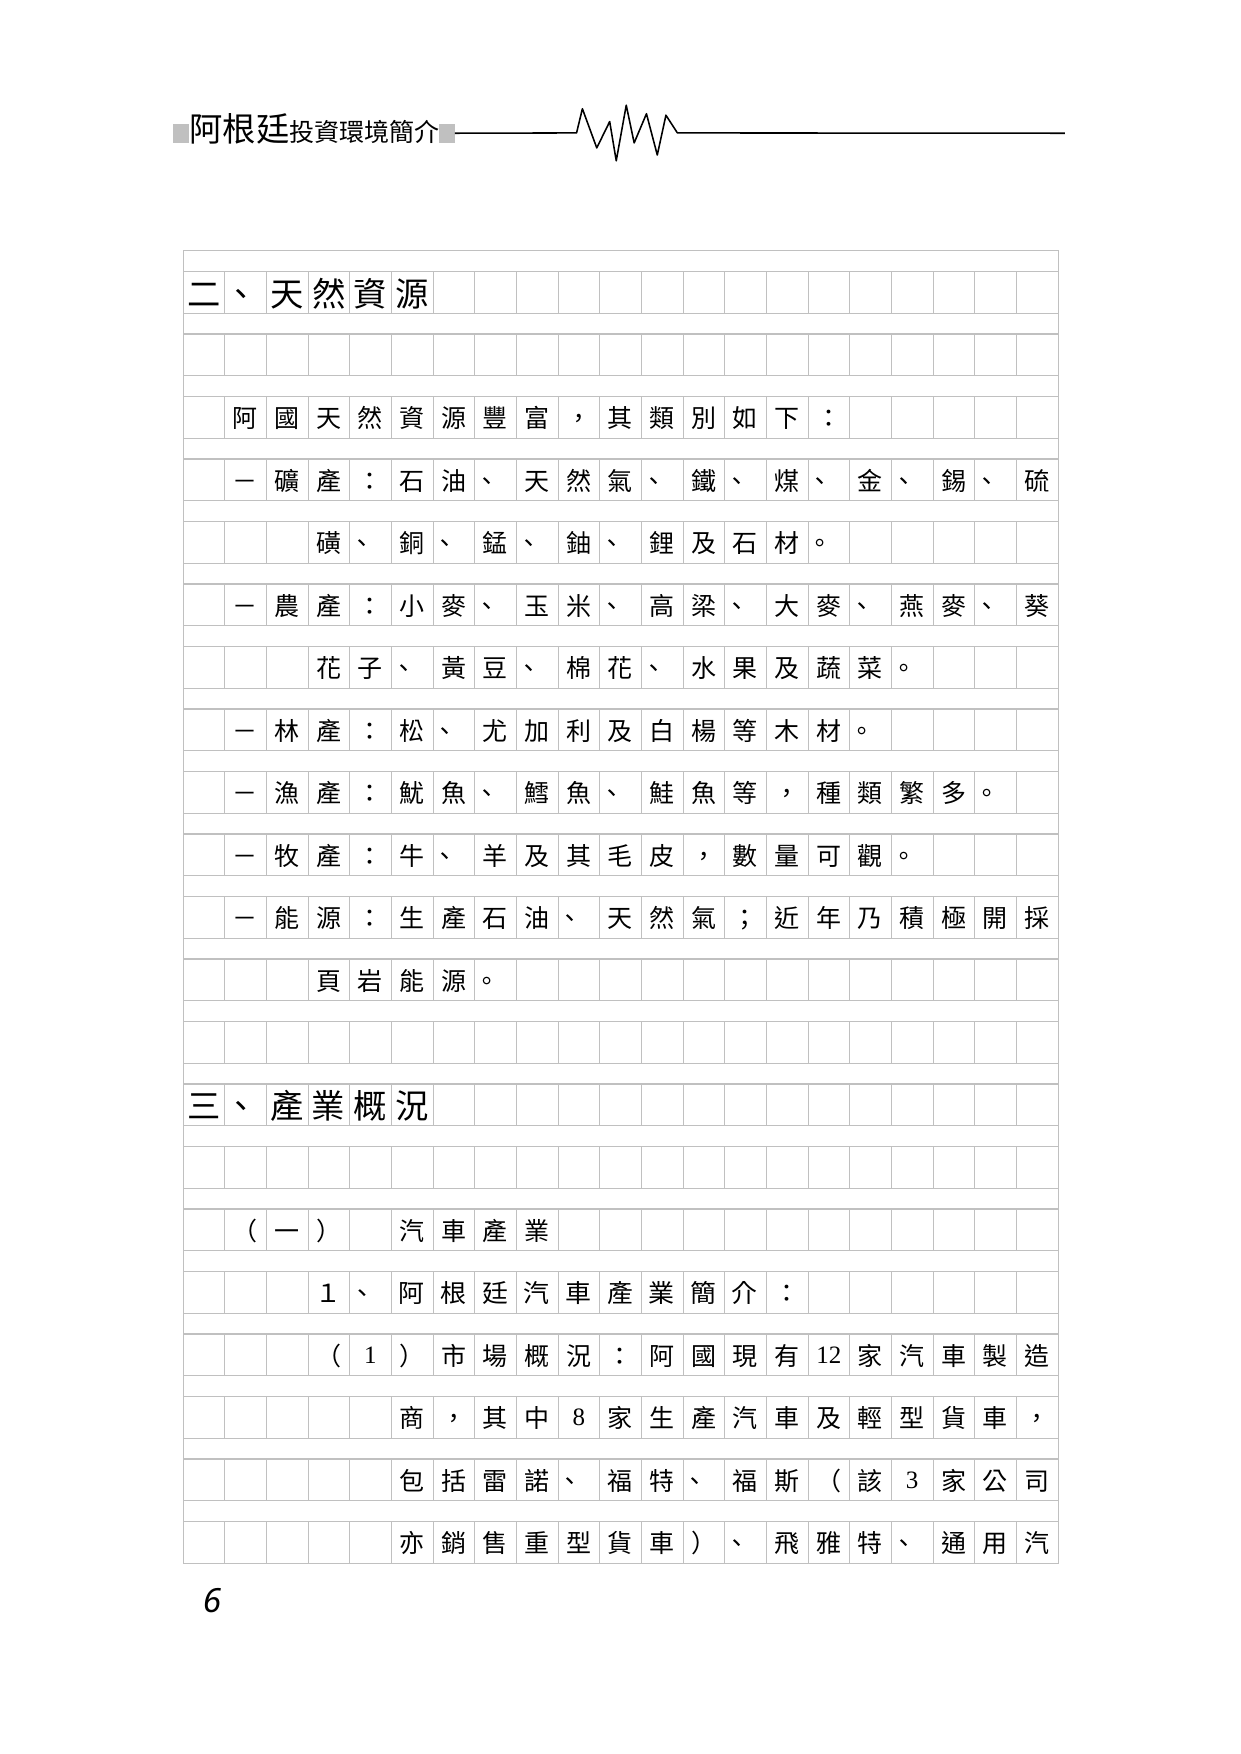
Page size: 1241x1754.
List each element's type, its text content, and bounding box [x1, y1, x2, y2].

text －礦產：石油、天然氣、鐵、煤、金、錫、硫磺、銅、錳、鈾、鋰及石材。 [350, 460, 391, 500]
text [1017, 772, 1058, 813]
text －能源：生產石油、天然氣；近年乃積極開採頁岩能源。 [600, 897, 641, 938]
text －牧產：牛、羊及其毛皮，數量可觀。 [934, 835, 974, 875]
text １、阿根廷汽車產業簡介： [600, 1272, 641, 1313]
text 、 [434, 710, 474, 750]
text 三、產業概況 [975, 1085, 1016, 1125]
text －牧產：牛、羊及其毛皮，數量可觀。 [309, 835, 349, 875]
text （1）市場概況：阿國現有12家汽車製造商，其中8家生產汽車及輕型貨車，包括雷諾、福特、福斯（該3家公司亦銷售重型貨車）、飛雅特、通用汽車、本田、Grupo PSA（由標誌及雪鐵龍等公司合併）、豐田等汽車廠，其他製造商以生產卡車及客運車為主，包括IVECO、克萊斯勒、Scania及Agrale。根據IAE報告指出，阿根廷國內汽車產業提供包括12間汽車製造廠、300間汽車零件廠、2.5萬間維修廠及1,000間經銷商等共計65萬個工作機會。同時，汽車產業為阿根廷主要製造業之一，提供大約13萬個就業機會，約占工業GDP的7%及年工業出口的35%，並以近45億美元的出口額外銷至全球50個國家，占其產業逾50%的產量。 [306, 1439, 1058, 1458]
text －礦產：石油、天然氣、鐵、煤、金、錫、硫磺、銅、錳、鈾、鋰及石材。 [975, 460, 1016, 500]
text 及 [600, 710, 641, 750]
text [850, 1210, 891, 1250]
text －能源：生產石油、天然氣；近年乃積極開採頁岩能源。 [559, 960, 599, 1000]
text 三、產業概況 [725, 1085, 766, 1125]
text 源 [434, 397, 474, 438]
text －礦產：石油、天然氣、鐵、煤、金、錫、硫磺、銅、錳、鈾、鋰及石材。 [725, 522, 766, 563]
text －礦產：石油、天然氣、鐵、煤、金、錫、硫磺、銅、錳、鈾、鋰及石材。 [225, 460, 266, 500]
text １、阿根廷汽車產業簡介： [767, 1272, 808, 1313]
text －能源：生產石油、天然氣；近年乃積極開採頁岩能源。 [725, 960, 766, 1000]
text －農產：小麥、玉米、高梁、大麥、燕麥、葵花子、黃豆、棉花、水果及蔬菜。 [684, 585, 724, 625]
text －農產：小麥、玉米、高梁、大麥、燕麥、葵花子、黃豆、棉花、水果及蔬菜。 [559, 647, 599, 688]
text 源 [392, 272, 433, 313]
text 魚 [684, 772, 724, 813]
text 天 [309, 397, 349, 438]
text －礦產：石油、天然氣、鐵、煤、金、錫、硫磺、銅、錳、鈾、鋰及石材。 [434, 522, 474, 563]
text －農產：小麥、玉米、高梁、大麥、燕麥、葵花子、黃豆、棉花、水果及蔬菜。 [309, 585, 349, 625]
text [975, 710, 1016, 750]
text 產 [475, 1210, 516, 1250]
text －農產：小麥、玉米、高梁、大麥、燕麥、葵花子、黃豆、棉花、水果及蔬菜。 [475, 647, 516, 688]
text －農產：小麥、玉米、高梁、大麥、燕麥、葵花子、黃豆、棉花、水果及蔬菜。 [350, 585, 391, 625]
text －能源：生產石油、天然氣；近年乃積極開採頁岩能源。 [975, 960, 1016, 1000]
text －能源：生產石油、天然氣；近年乃積極開採頁岩能源。 [850, 960, 891, 1000]
text ： [350, 710, 391, 750]
text 三、產業概況 [434, 1085, 474, 1125]
text 尤 [475, 710, 516, 750]
text －礦產：石油、天然氣、鐵、煤、金、錫、硫磺、銅、錳、鈾、鋰及石材。 [892, 460, 933, 500]
text －農產：小麥、玉米、高梁、大麥、燕麥、葵花子、黃豆、棉花、水果及蔬菜。 [225, 585, 266, 625]
text －牧產：牛、羊及其毛皮，數量可觀。 [1017, 835, 1058, 875]
text １、阿根廷汽車產業簡介： [559, 1272, 599, 1313]
text [767, 1210, 808, 1250]
text [850, 272, 891, 313]
text －礦產：石油、天然氣、鐵、煤、金、錫、硫磺、銅、錳、鈾、鋰及石材。 [392, 460, 433, 500]
text 如 [725, 397, 766, 438]
text －農產：小麥、玉米、高梁、大麥、燕麥、葵花子、黃豆、棉花、水果及蔬菜。 [600, 647, 641, 688]
text [207, 1210, 224, 1250]
text 產 [309, 772, 349, 813]
text －礦產：石油、天然氣、鐵、煤、金、錫、硫磺、銅、錳、鈾、鋰及石材。 [207, 460, 224, 500]
text －礦產：石油、天然氣、鐵、煤、金、錫、硫磺、銅、錳、鈾、鋰及石材。 [850, 460, 891, 500]
text －礦產：石油、天然氣、鐵、煤、金、錫、硫磺、銅、錳、鈾、鋰及石材。 [767, 522, 808, 563]
text －農產：小麥、玉米、高梁、大麥、燕麥、葵花子、黃豆、棉花、水果及蔬菜。 [725, 585, 766, 625]
text －牧產：牛、羊及其毛皮，數量可觀。 [207, 835, 224, 875]
text 魚 [434, 772, 474, 813]
text －牧產：牛、羊及其毛皮，數量可觀。 [225, 835, 266, 875]
text [975, 272, 1016, 313]
text －能源：生產石油、天然氣；近年乃積極開採頁岩能源。 [434, 897, 474, 938]
text [225, 772, 266, 813]
text [184, 251, 1058, 271]
text －農產：小麥、玉米、高梁、大麥、燕麥、葵花子、黃豆、棉花、水果及蔬菜。 [475, 585, 516, 625]
text 種 [809, 772, 849, 813]
text [559, 272, 599, 313]
text －牧產：牛、羊及其毛皮，數量可觀。 [767, 835, 808, 875]
text [767, 272, 808, 313]
text －礦產：石油、天然氣、鐵、煤、金、錫、硫磺、銅、錳、鈾、鋰及石材。 [767, 460, 808, 500]
text －農產：小麥、玉米、高梁、大麥、燕麥、葵花子、黃豆、棉花、水果及蔬菜。 [434, 585, 474, 625]
text －能源：生產石油、天然氣；近年乃積極開採頁岩能源。 [892, 960, 933, 1000]
text －能源：生產石油、天然氣；近年乃積極開採頁岩能源。 [934, 960, 974, 1000]
text １、阿根廷汽車產業簡介： [434, 1272, 474, 1313]
text －牧產：牛、羊及其毛皮，數量可觀。 [975, 835, 1016, 875]
text 、 [600, 772, 641, 813]
text －能源：生產石油、天然氣；近年乃積極開採頁岩能源。 [207, 960, 224, 1000]
text [725, 272, 766, 313]
text 類 [850, 772, 891, 813]
text 三、產業概況 [600, 1085, 641, 1125]
text 。 [850, 710, 891, 750]
text －礦產：石油、天然氣、鐵、煤、金、錫、硫磺、銅、錳、鈾、鋰及石材。 [1017, 460, 1058, 500]
text －礦產：石油、天然氣、鐵、煤、金、錫、硫磺、銅、錳、鈾、鋰及石材。 [559, 460, 599, 500]
text －礦產：石油、天然氣、鐵、煤、金、錫、硫磺、銅、錳、鈾、鋰及石材。 [207, 522, 224, 563]
text －能源：生產石油、天然氣；近年乃積極開採頁岩能源。 [207, 939, 1058, 958]
text －能源：生產石油、天然氣；近年乃積極開採頁岩能源。 [207, 897, 224, 938]
text －礦產：石油、天然氣、鐵、煤、金、錫、硫磺、銅、錳、鈾、鋰及石材。 [642, 522, 683, 563]
text １、阿根廷汽車產業簡介： [281, 1251, 1058, 1271]
text 天 [267, 272, 308, 313]
text 三、產業概況 [809, 1085, 849, 1125]
text 三、產業概況 [225, 1085, 266, 1125]
text －牧產：牛、羊及其毛皮，數量可觀。 [475, 835, 516, 875]
text －農產：小麥、玉米、高梁、大麥、燕麥、葵花子、黃豆、棉花、水果及蔬菜。 [434, 647, 474, 688]
text 然 [350, 397, 391, 438]
text [559, 1210, 599, 1250]
text [809, 272, 849, 313]
text [934, 397, 974, 438]
text 三、產業概況 [934, 1085, 974, 1125]
text [207, 689, 1058, 708]
text 三、產業概況 [267, 1085, 308, 1125]
text －能源：生產石油、天然氣；近年乃積極開採頁岩能源。 [475, 897, 516, 938]
text ， [767, 772, 808, 813]
text －能源：生產石油、天然氣；近年乃積極開採頁岩能源。 [1017, 960, 1058, 1000]
text －能源：生產石油、天然氣；近年乃積極開採頁岩能源。 [392, 960, 433, 1000]
text 三、產業概況 [475, 1085, 516, 1125]
text －能源：生產石油、天然氣；近年乃積極開採頁岩能源。 [392, 897, 433, 938]
text [934, 710, 974, 750]
text －農產：小麥、玉米、高梁、大麥、燕麥、葵花子、黃豆、棉花、水果及蔬菜。 [207, 626, 1058, 646]
text －能源：生產石油、天然氣；近年乃積極開採頁岩能源。 [850, 897, 891, 938]
text 三、產業概況 [1017, 1085, 1058, 1125]
text －礦產：石油、天然氣、鐵、煤、金、錫、硫磺、銅、錳、鈾、鋰及石材。 [975, 522, 1016, 563]
text [207, 376, 1058, 396]
text －能源：生產石油、天然氣；近年乃積極開採頁岩能源。 [350, 960, 391, 1000]
text 利 [559, 710, 599, 750]
text －能源：生產石油、天然氣；近年乃積極開採頁岩能源。 [225, 897, 266, 938]
text －能源：生產石油、天然氣；近年乃積極開採頁岩能源。 [809, 960, 849, 1000]
text [1017, 272, 1058, 313]
text －礦產：石油、天然氣、鐵、煤、金、錫、硫磺、銅、錳、鈾、鋰及石材。 [309, 460, 349, 500]
text －農產：小麥、玉米、高梁、大麥、燕麥、葵花子、黃豆、棉花、水果及蔬菜。 [392, 585, 433, 625]
text －牧產：牛、羊及其毛皮，數量可觀。 [392, 835, 433, 875]
text 一 [267, 1210, 308, 1250]
text －礦產：石油、天然氣、鐵、煤、金、錫、硫磺、銅、錳、鈾、鋰及石材。 [475, 460, 516, 500]
text －牧產：牛、羊及其毛皮，數量可觀。 [434, 835, 474, 875]
text １、阿根廷汽車產業簡介： [934, 1272, 974, 1313]
text －能源：生產石油、天然氣；近年乃積極開採頁岩能源。 [642, 897, 683, 938]
text 松 [392, 710, 433, 750]
text [892, 710, 933, 750]
text －礦產：石油、天然氣、鐵、煤、金、錫、硫磺、銅、錳、鈾、鋰及石材。 [517, 460, 558, 500]
text －礦產：石油、天然氣、鐵、煤、金、錫、硫磺、銅、錳、鈾、鋰及石材。 [600, 460, 641, 500]
text [975, 1210, 1016, 1250]
text 加 [517, 710, 558, 750]
text －農產：小麥、玉米、高梁、大麥、燕麥、葵花子、黃豆、棉花、水果及蔬菜。 [684, 647, 724, 688]
text １、阿根廷汽車產業簡介： [642, 1272, 683, 1313]
text －農產：小麥、玉米、高梁、大麥、燕麥、葵花子、黃豆、棉花、水果及蔬菜。 [850, 585, 891, 625]
text 三、產業概況 [184, 1085, 224, 1125]
text 等 [725, 772, 766, 813]
text －能源：生產石油、天然氣；近年乃積極開採頁岩能源。 [350, 897, 391, 938]
text －農產：小麥、玉米、高梁、大麥、燕麥、葵花子、黃豆、棉花、水果及蔬菜。 [517, 585, 558, 625]
text －能源：生產石油、天然氣；近年乃積極開採頁岩能源。 [207, 876, 1058, 896]
text １、阿根廷汽車產業簡介： [892, 1272, 933, 1313]
text －礦產：石油、天然氣、鐵、煤、金、錫、硫磺、銅、錳、鈾、鋰及石材。 [309, 522, 349, 563]
text －能源：生產石油、天然氣；近年乃積極開採頁岩能源。 [684, 897, 724, 938]
text [934, 1210, 974, 1250]
text －牧產：牛、羊及其毛皮，數量可觀。 [725, 835, 766, 875]
text [350, 1210, 391, 1250]
text ： [350, 772, 391, 813]
text ， [559, 397, 599, 438]
text －能源：生產石油、天然氣；近年乃積極開採頁岩能源。 [434, 960, 474, 1000]
text －礦產：石油、天然氣、鐵、煤、金、錫、硫磺、銅、錳、鈾、鋰及石材。 [559, 522, 599, 563]
text 三、產業概況 [559, 1085, 599, 1125]
text 等 [725, 710, 766, 750]
text －農產：小麥、玉米、高梁、大麥、燕麥、葵花子、黃豆、棉花、水果及蔬菜。 [1017, 647, 1058, 688]
text －農產：小麥、玉米、高梁、大麥、燕麥、葵花子、黃豆、棉花、水果及蔬菜。 [642, 647, 683, 688]
text －能源：生產石油、天然氣；近年乃積極開採頁岩能源。 [1017, 897, 1058, 938]
text 三、產業概況 [517, 1085, 558, 1125]
text １、阿根廷汽車產業簡介： [975, 1272, 1016, 1313]
text －農產：小麥、玉米、高梁、大麥、燕麥、葵花子、黃豆、棉花、水果及蔬菜。 [809, 585, 849, 625]
text －礦產：石油、天然氣、鐵、煤、金、錫、硫磺、銅、錳、鈾、鋰及石材。 [809, 460, 849, 500]
text 三、產業概況 [309, 1085, 349, 1125]
text －能源：生產石油、天然氣；近年乃積極開採頁岩能源。 [600, 960, 641, 1000]
text －能源：生產石油、天然氣；近年乃積極開採頁岩能源。 [975, 897, 1016, 938]
text [207, 1189, 1058, 1208]
text －能源：生產石油、天然氣；近年乃積極開採頁岩能源。 [642, 960, 683, 1000]
text －農產：小麥、玉米、高梁、大麥、燕麥、葵花子、黃豆、棉花、水果及蔬菜。 [225, 647, 266, 688]
text [1017, 397, 1058, 438]
text －牧產：牛、羊及其毛皮，數量可觀。 [892, 835, 933, 875]
text －能源：生產石油、天然氣；近年乃積極開採頁岩能源。 [475, 960, 516, 1000]
text 阿 [225, 397, 266, 438]
text －農產：小麥、玉米、高梁、大麥、燕麥、葵花子、黃豆、棉花、水果及蔬菜。 [725, 647, 766, 688]
text －農產：小麥、玉米、高梁、大麥、燕麥、葵花子、黃豆、棉花、水果及蔬菜。 [309, 647, 349, 688]
text [642, 1210, 683, 1250]
text [642, 272, 683, 313]
text －林 [267, 710, 308, 750]
text 二 [184, 272, 224, 313]
text －能源：生產石油、天然氣；近年乃積極開採頁岩能源。 [559, 897, 599, 938]
text －礦產：石油、天然氣、鐵、煤、金、錫、硫磺、銅、錳、鈾、鋰及石材。 [225, 522, 266, 563]
text －農產：小麥、玉米、高梁、大麥、燕麥、葵花子、黃豆、棉花、水果及蔬菜。 [892, 585, 933, 625]
text １、阿根廷汽車產業簡介： [475, 1272, 516, 1313]
text 三、產業概況 [684, 1085, 724, 1125]
text －能源：生產石油、天然氣；近年乃積極開採頁岩能源。 [517, 897, 558, 938]
text 產 [309, 710, 349, 750]
text －礦產：石油、天然氣、鐵、煤、金、錫、硫磺、銅、錳、鈾、鋰及石材。 [267, 460, 308, 500]
text [1017, 710, 1058, 750]
text [892, 272, 933, 313]
text [1017, 1210, 1058, 1250]
text 三、產業概況 [767, 1085, 808, 1125]
text 、 [475, 772, 516, 813]
text 木 [767, 710, 808, 750]
text －牧產：牛、羊及其毛皮，數量可觀。 [267, 835, 308, 875]
text 魚 [559, 772, 599, 813]
text －礦產：石油、天然氣、鐵、煤、金、錫、硫磺、銅、錳、鈾、鋰及石材。 [934, 460, 974, 500]
text （1）市場概況：阿國現有12家汽車製造商，其中8家生產汽車及輕型貨車，包括雷諾、福特、福斯（該3家公司亦銷售重型貨車）、飛雅特、通用汽車、本田、Grupo PSA（由標誌及雪鐵龍等公司合併）、豐田等汽車廠，其他製造商以生產卡車及客運車為主，包括IVECO、克萊斯勒、Scania及Agrale。根據IAE報告指出，阿根廷國內汽車產業提供包括12間汽車製造廠、300間汽車零件廠、2.5萬間維修廠及1,000間經銷商等共計65萬個工作機會。同時，汽車產業為阿根廷主要製造業之一，提供大約13萬個就業機會，約占工業GDP的7%及年工業出口的35%，並以近45億美元的出口額外銷至全球50個國家，占其產業逾50%的產量。 [306, 1501, 1058, 1521]
text 魷 [392, 772, 433, 813]
text －牧產：牛、羊及其毛皮，數量可觀。 [684, 835, 724, 875]
text ： [809, 397, 849, 438]
text －能源：生產石油、天然氣；近年乃積極開採頁岩能源。 [725, 897, 766, 938]
text －礦產：石油、天然氣、鐵、煤、金、錫、硫磺、銅、錳、鈾、鋰及石材。 [517, 522, 558, 563]
text －農產：小麥、玉米、高梁、大麥、燕麥、葵花子、黃豆、棉花、水果及蔬菜。 [767, 585, 808, 625]
text 然 [309, 272, 349, 313]
text 下 [767, 397, 808, 438]
text [207, 710, 224, 750]
text －農產：小麥、玉米、高梁、大麥、燕麥、葵花子、黃豆、棉花、水果及蔬菜。 [517, 647, 558, 688]
text 、 [225, 272, 266, 313]
text －農產：小麥、玉米、高梁、大麥、燕麥、葵花子、黃豆、棉花、水果及蔬菜。 [809, 647, 849, 688]
text －牧產：牛、羊及其毛皮，數量可觀。 [600, 835, 641, 875]
text 豐 [475, 397, 516, 438]
text －農產：小麥、玉米、高梁、大麥、燕麥、葵花子、黃豆、棉花、水果及蔬菜。 [850, 647, 891, 688]
text 富 [517, 397, 558, 438]
text [225, 710, 266, 750]
text －能源：生產石油、天然氣；近年乃積極開採頁岩能源。 [892, 897, 933, 938]
text －農產：小麥、玉米、高梁、大麥、燕麥、葵花子、黃豆、棉花、水果及蔬菜。 [207, 564, 1058, 583]
text [475, 272, 516, 313]
text －農產：小麥、玉米、高梁、大麥、燕麥、葵花子、黃豆、棉花、水果及蔬菜。 [934, 647, 974, 688]
text －礦產：石油、天然氣、鐵、煤、金、錫、硫磺、銅、錳、鈾、鋰及石材。 [267, 522, 308, 563]
text [892, 1210, 933, 1250]
text [850, 397, 891, 438]
text [600, 272, 641, 313]
text －能源：生產石油、天然氣；近年乃積極開採頁岩能源。 [225, 960, 266, 1000]
text －能源：生產石油、天然氣；近年乃積極開採頁岩能源。 [267, 897, 308, 938]
text －能源：生產石油、天然氣；近年乃積極開採頁岩能源。 [684, 960, 724, 1000]
text －礦產：石油、天然氣、鐵、煤、金、錫、硫磺、銅、錳、鈾、鋰及石材。 [350, 522, 391, 563]
text －牧產：牛、羊及其毛皮，數量可觀。 [642, 835, 683, 875]
text ） [309, 1210, 349, 1250]
text 資 [350, 272, 391, 313]
text １、阿根廷汽車產業簡介： [850, 1272, 891, 1313]
text 材 [809, 710, 849, 750]
text 鱈 [517, 772, 558, 813]
text １、阿根廷汽車產業簡介： [1017, 1272, 1058, 1313]
text －礦產：石油、天然氣、鐵、煤、金、錫、硫磺、銅、錳、鈾、鋰及石材。 [392, 522, 433, 563]
text －礦產：石油、天然氣、鐵、煤、金、錫、硫磺、銅、錳、鈾、鋰及石材。 [600, 522, 641, 563]
text －礦產：石油、天然氣、鐵、煤、金、錫、硫磺、銅、錳、鈾、鋰及石材。 [1017, 522, 1058, 563]
text －能源：生產石油、天然氣；近年乃積極開採頁岩能源。 [767, 897, 808, 938]
text －農產：小麥、玉米、高梁、大麥、燕麥、葵花子、黃豆、棉花、水果及蔬菜。 [1017, 585, 1058, 625]
text １、阿根廷汽車產業簡介： [517, 1272, 558, 1313]
text １、阿根廷汽車產業簡介： [350, 1272, 391, 1313]
text －牧產：牛、羊及其毛皮，數量可觀。 [559, 835, 599, 875]
text １、阿根廷汽車產業簡介： [725, 1272, 766, 1313]
text [207, 397, 224, 438]
text １、阿根廷汽車產業簡介： [684, 1272, 724, 1313]
text [600, 1210, 641, 1250]
text （1）市場概況：阿國現有12家汽車製造商，其中8家生產汽車及輕型貨車，包括雷諾、福特、福斯（該3家公司亦銷售重型貨車）、飛雅特、通用汽車、本田、Grupo PSA（由標誌及雪鐵龍等公司合併）、豐田等汽車廠，其他製造商以生產卡車及客運車為主，包括IVECO、克萊斯勒、Scania及Agrale。根據IAE報告指出，阿根廷國內汽車產業提供包括12間汽車製造廠、300間汽車零件廠、2.5萬間維修廠及1,000間經銷商等共計65萬個工作機會。同時，汽車產業為阿根廷主要製造業之一，提供大約13萬個就業機會，約占工業GDP的7%及年工業出口的35%，並以近45億美元的出口額外銷至全球50個國家，占其產業逾50%的產量。 [306, 1376, 1058, 1396]
text 多 [934, 772, 974, 813]
text －農產：小麥、玉米、高梁、大麥、燕麥、葵花子、黃豆、棉花、水果及蔬菜。 [600, 585, 641, 625]
text －能源：生產石油、天然氣；近年乃積極開採頁岩能源。 [517, 960, 558, 1000]
text －礦產：石油、天然氣、鐵、煤、金、錫、硫磺、銅、錳、鈾、鋰及石材。 [934, 522, 974, 563]
text 三、產業概況 [392, 1085, 433, 1125]
text [434, 272, 474, 313]
text [892, 397, 933, 438]
text [517, 272, 558, 313]
text －礦產：石油、天然氣、鐵、煤、金、錫、硫磺、銅、錳、鈾、鋰及石材。 [434, 460, 474, 500]
text １、阿根廷汽車產業簡介： [392, 1272, 433, 1313]
text 汽 [392, 1210, 433, 1250]
text －農產：小麥、玉米、高梁、大麥、燕麥、葵花子、黃豆、棉花、水果及蔬菜。 [350, 647, 391, 688]
text －能源：生產石油、天然氣；近年乃積極開採頁岩能源。 [809, 897, 849, 938]
text －礦產：石油、天然氣、鐵、煤、金、錫、硫磺、銅、錳、鈾、鋰及石材。 [684, 522, 724, 563]
text 楊 [684, 710, 724, 750]
text －能源：生產石油、天然氣；近年乃積極開採頁岩能源。 [267, 960, 308, 1000]
text 白 [642, 710, 683, 750]
text 三、產業概況 [850, 1085, 891, 1125]
text －能源：生產石油、天然氣；近年乃積極開採頁岩能源。 [934, 897, 974, 938]
text －能源：生產石油、天然氣；近年乃積極開採頁岩能源。 [767, 960, 808, 1000]
text （1）市場概況：阿國現有12家汽車製造商，其中8家生產汽車及輕型貨車，包括雷諾、福特、福斯（該3家公司亦銷售重型貨車）、飛雅特、通用汽車、本田、Grupo PSA（由標誌及雪鐵龍等公司合併）、豐田等汽車廠，其他製造商以生產卡車及客運車為主，包括IVECO、克萊斯勒、Scania及Agrale。根據IAE報告指出，阿根廷國內汽車產業提供包括12間汽車製造廠、300間汽車零件廠、2.5萬間維修廠及1,000間經銷商等共計65萬個工作機會。同時，汽車產業為阿根廷主要製造業之一，提供大約13萬個就業機會，約占工業GDP的7%及年工業出口的35%，並以近45億美元的出口額外銷至全球50個國家，占其產業逾50%的產量。 [306, 1314, 1058, 1333]
text －農產：小麥、玉米、高梁、大麥、燕麥、葵花子、黃豆、棉花、水果及蔬菜。 [559, 585, 599, 625]
text －牧產：牛、羊及其毛皮，數量可觀。 [850, 835, 891, 875]
text 類 [642, 397, 683, 438]
text 三、產業概況 [642, 1085, 683, 1125]
text 。 [975, 772, 1016, 813]
text 鮭 [642, 772, 683, 813]
text －漁 [267, 772, 308, 813]
text 繁 [892, 772, 933, 813]
text －礦產：石油、天然氣、鐵、煤、金、錫、硫磺、銅、錳、鈾、鋰及石材。 [207, 501, 1058, 521]
text －牧產：牛、羊及其毛皮，數量可觀。 [809, 835, 849, 875]
text －礦產：石油、天然氣、鐵、煤、金、錫、硫磺、銅、錳、鈾、鋰及石材。 [684, 460, 724, 500]
text [207, 751, 1058, 771]
text [684, 272, 724, 313]
text －礦產：石油、天然氣、鐵、煤、金、錫、硫磺、銅、錳、鈾、鋰及石材。 [850, 522, 891, 563]
text 車 [434, 1210, 474, 1250]
text －礦產：石油、天然氣、鐵、煤、金、錫、硫磺、銅、錳、鈾、鋰及石材。 [642, 460, 683, 500]
text －礦產：石油、天然氣、鐵、煤、金、錫、硫磺、銅、錳、鈾、鋰及石材。 [892, 522, 933, 563]
text －能源：生產石油、天然氣；近年乃積極開採頁岩能源。 [309, 897, 349, 938]
text 別 [684, 397, 724, 438]
text [684, 1210, 724, 1250]
text 三、產業概況 [892, 1085, 933, 1125]
text －能源：生產石油、天然氣；近年乃積極開採頁岩能源。 [309, 960, 349, 1000]
text 業 [517, 1210, 558, 1250]
text 資 [392, 397, 433, 438]
text （ [225, 1210, 266, 1250]
text １、阿根廷汽車產業簡介： [309, 1272, 349, 1313]
text 國 [267, 397, 308, 438]
text －農產：小麥、玉米、高梁、大麥、燕麥、葵花子、黃豆、棉花、水果及蔬菜。 [934, 585, 974, 625]
text －農產：小麥、玉米、高梁、大麥、燕麥、葵花子、黃豆、棉花、水果及蔬菜。 [267, 585, 308, 625]
text [809, 1210, 849, 1250]
text 三、產業概況 [184, 1064, 1058, 1083]
text １、阿根廷汽車產業簡介： [281, 1272, 308, 1313]
text －農產：小麥、玉米、高梁、大麥、燕麥、葵花子、黃豆、棉花、水果及蔬菜。 [892, 647, 933, 688]
text －農產：小麥、玉米、高梁、大麥、燕麥、葵花子、黃豆、棉花、水果及蔬菜。 [975, 585, 1016, 625]
text [934, 272, 974, 313]
text －礦產：石油、天然氣、鐵、煤、金、錫、硫磺、銅、錳、鈾、鋰及石材。 [475, 522, 516, 563]
text －礦產：石油、天然氣、鐵、煤、金、錫、硫磺、銅、錳、鈾、鋰及石材。 [809, 522, 849, 563]
text －礦產：石油、天然氣、鐵、煤、金、錫、硫磺、銅、錳、鈾、鋰及石材。 [725, 460, 766, 500]
text －礦產：石油、天然氣、鐵、煤、金、錫、硫磺、銅、錳、鈾、鋰及石材。 [207, 439, 1058, 458]
text [975, 397, 1016, 438]
text 三、產業概況 [350, 1085, 391, 1125]
text －農產：小麥、玉米、高梁、大麥、燕麥、葵花子、黃豆、棉花、水果及蔬菜。 [767, 647, 808, 688]
text －農產：小麥、玉米、高梁、大麥、燕麥、葵花子、黃豆、棉花、水果及蔬菜。 [975, 647, 1016, 688]
text １、阿根廷汽車產業簡介： [809, 1272, 849, 1313]
text －農產：小麥、玉米、高梁、大麥、燕麥、葵花子、黃豆、棉花、水果及蔬菜。 [642, 585, 683, 625]
text －牧產：牛、羊及其毛皮，數量可觀。 [350, 835, 391, 875]
text 其 [600, 397, 641, 438]
text [725, 1210, 766, 1250]
text －牧產：牛、羊及其毛皮，數量可觀。 [517, 835, 558, 875]
text －牧產：牛、羊及其毛皮，數量可觀。 [207, 814, 1058, 833]
text －農產：小麥、玉米、高梁、大麥、燕麥、葵花子、黃豆、棉花、水果及蔬菜。 [392, 647, 433, 688]
text －農產：小麥、玉米、高梁、大麥、燕麥、葵花子、黃豆、棉花、水果及蔬菜。 [267, 647, 308, 688]
text [207, 772, 224, 813]
